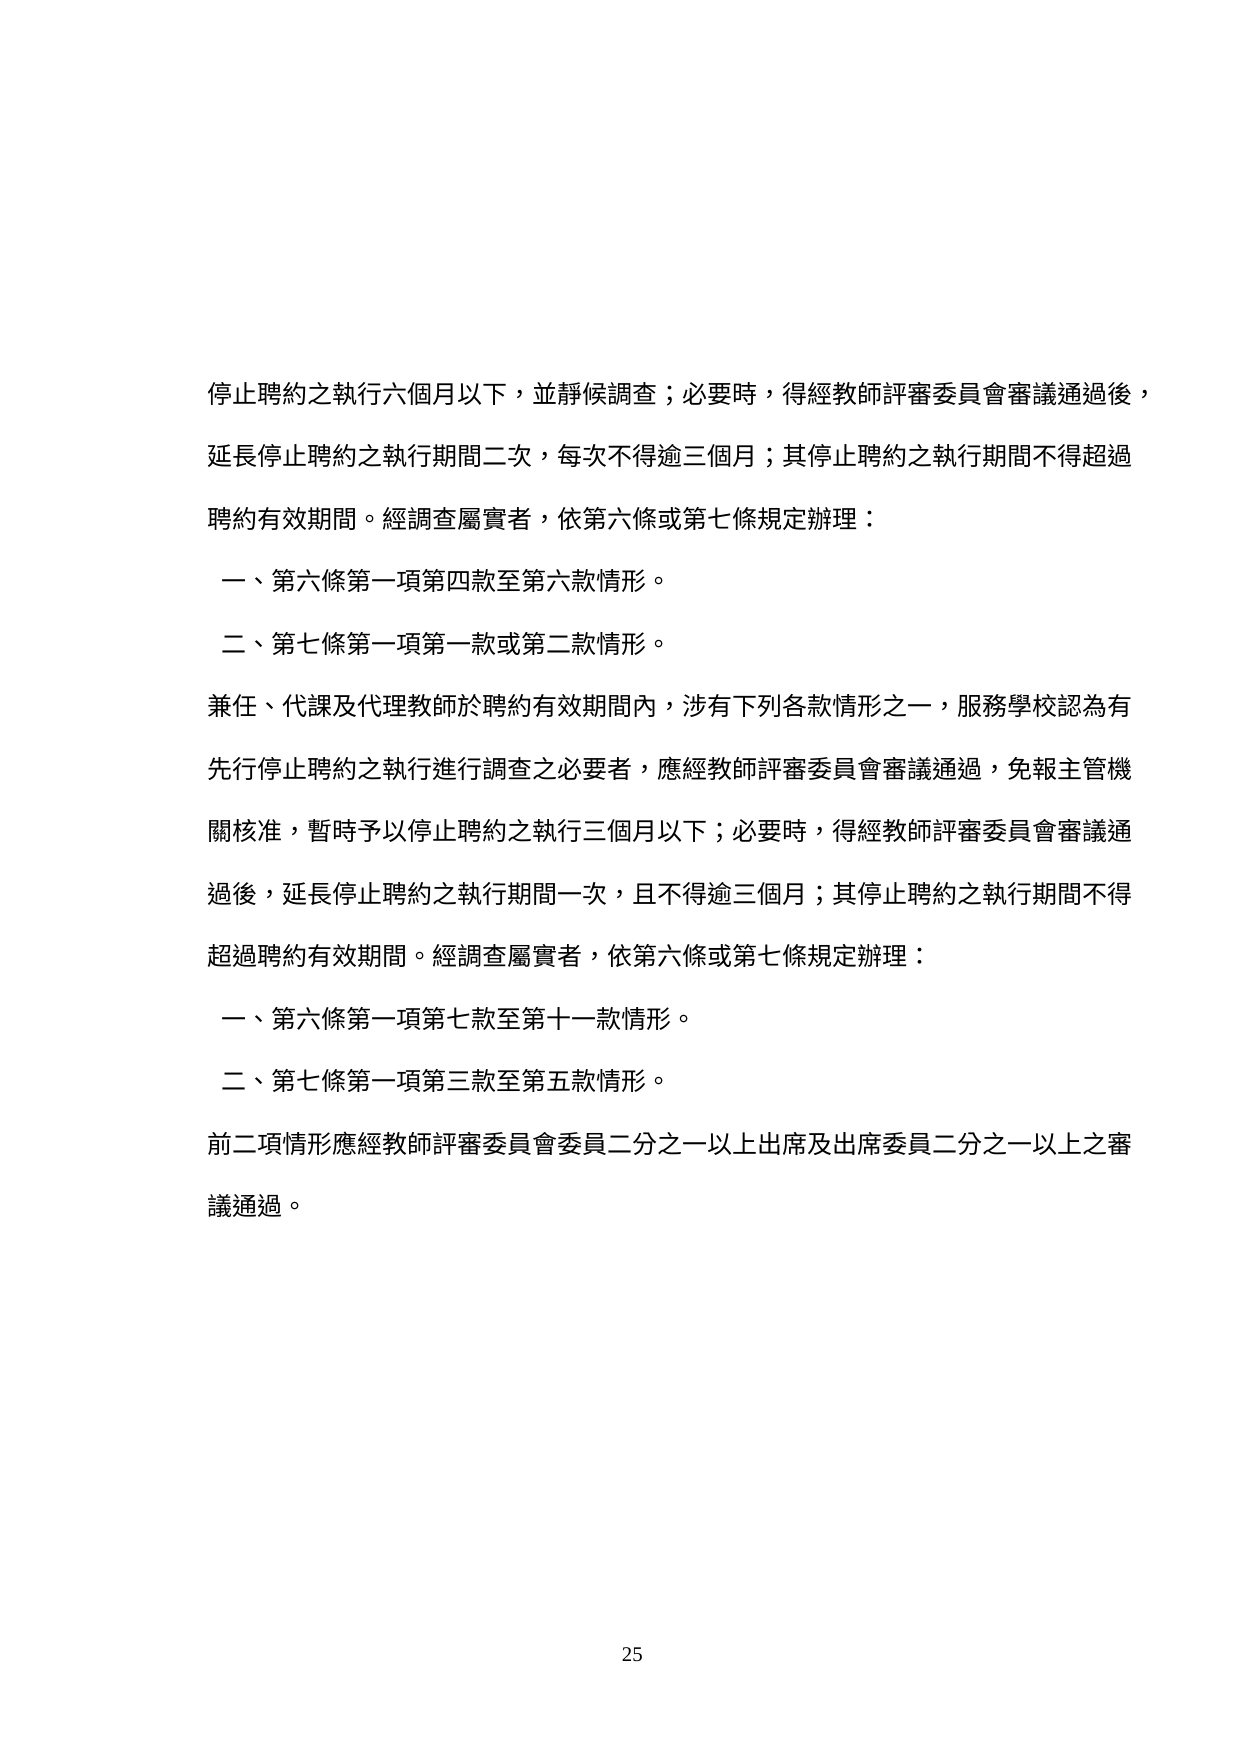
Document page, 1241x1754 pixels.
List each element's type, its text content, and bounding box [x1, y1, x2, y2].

text 第12條 兼任、代課及代理教師於聘約有效期間內，涉有下列各款情形之一者，服務學校應於知悉之日起一個月內經教師評審委員會審議通過後，免報主管機關核准，暫時予以停止聘約之執行六個月以下，並靜候調查；必要時，得經教師評審委員會審議通過後，延長停止聘約之執行期間二次，每次不得逾三個月；其停止聘約之執行期間不得超過聘約有效期間。經調查屬實者，依第六條或第七條規定辦理： [118, 351, 1146, 538]
text 前二項情形應經教師評審委員會委員二分之一以上出席及出席委員二分之一以上之審議通過。 [207, 1101, 1146, 1226]
text 兼任、代課及代理教師於聘約有效期間內，涉有下列各款情形之一，服務學校認為有先行停止聘約之執行進行調查之必要者，應經教師評審委員會審議通過，免報主管機關核准，暫時予以停止聘約之執行三個月以下；必要時，得經教師評審委員會審議通過後，延長停止聘約之執行期間一次，且不得逾三個月；其停止聘約之執行期間不得超過聘約有效期間。經調查屬實者，依第六條或第七條規定辦理： [207, 663, 1146, 976]
text 二、第七條第一項第三款至第五款情形。 [207, 1038, 1146, 1101]
text 二、第七條第一項第一款或第二款情形。 [207, 601, 1146, 663]
text 一、第六條第一項第四款至第六款情形。 [207, 538, 1146, 601]
text 一、第六條第一項第七款至第十一款情形。 [207, 976, 1146, 1038]
